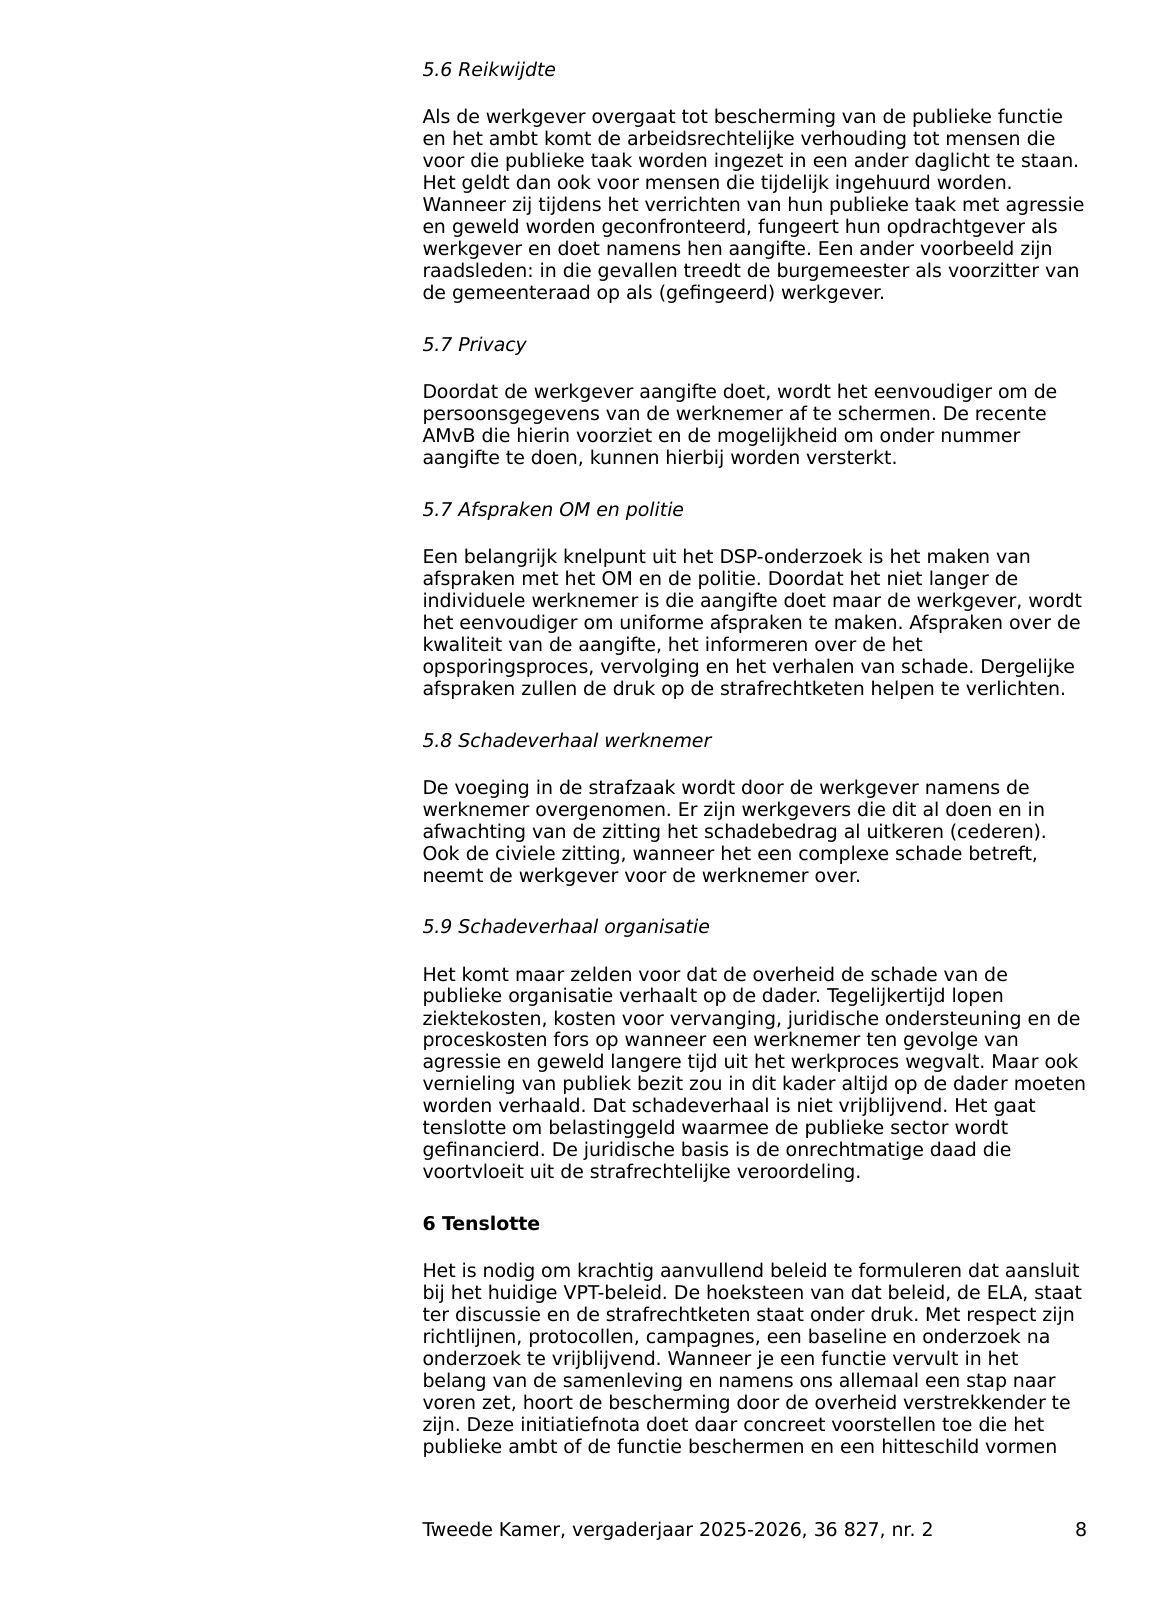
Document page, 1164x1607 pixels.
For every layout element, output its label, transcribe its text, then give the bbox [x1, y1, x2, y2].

subtitle 6 Tenslotte [422, 1213, 1087, 1235]
text Het komt maar zelden voor dat de overheid de schade van de publieke organisatie verhaalt op de dader. Tegelijkertijd lopen ziektekosten, kosten voor vervanging, juridische ondersteuning en de proceskosten fors op wanneer een werknemer ten gevolge van agressie en geweld langere tijd uit het werkproces wegvalt. Maar ook vernieling van publiek bezit zou in dit kader altijd op de dader moeten worden verhaald. Dat schadeverhaal is niet vrijblijvend. Het gaat tenslotte om belastinggeld waarmee de publieke sector wordt gefinancierd. De juridische basis is de onrechtmatige daad die voortvloeit uit de strafrechtelijke veroordeling. [422, 963, 1087, 1183]
text Het is nodig om krachtig aanvullend beleid te formuleren dat aansluit bij het huidige VPT-beleid. De hoeksteen van dat beleid, de ELA, staat ter discussie en de strafrechtketen staat onder druk. Met respect zijn richtlijnen, protocollen, campagnes, een baseline en onderzoek na onderzoek te vrijblijvend. Wanneer je een functie vervult in het belang van de samenleving en namens ons allemaal een stap naar voren zet, hoort de bescherming door de overheid verstrekkender te zijn. Deze initiatiefnota doet daar concreet voorstellen toe die het publieke ambt of de functie beschermen en een hitteschild vormen [422, 1260, 1087, 1458]
subtitle 5.9 Schadeverhaal organisatie [422, 916, 1087, 938]
text Een belangrijk knelpunt uit het DSP-onderzoek is het maken van afspraken met het OM en de politie. Doordat het niet langer de individuele werknemer is die aangifte doet maar de werkgever, wordt het eenvoudiger om uniforme afspraken te maken. Afspraken over de kwaliteit van de aangifte, het informeren over de het opsporingsproces, vervolging en het verhalen van schade. Dergelijke afspraken zullen de druk op de strafrechtketen helpen te verlichten. [422, 546, 1087, 699]
subtitle 5.8 Schadeverhaal werknemer [422, 729, 1087, 752]
text Doordat de werkgever aangifte doet, wordt het eenvoudiger om de persoonsgegevens van de werknemer af te schermen. De recente AMvB die hierin voorziet en de mogelijkheid om onder nummer aangifte te doen, kunnen hierbij worden versterkt. [422, 381, 1087, 469]
text De voeging in de strafzaak wordt door de werkgever namens de werknemer overgenomen. Er zijn werkgevers die dit al doen en in afwachting van de zitting het schadebedrag al uitkeren (cederen). Ook de civiele zitting, wanneer het een complexe schade betreft, neemt de werkgever voor de werknemer over. [422, 777, 1087, 886]
subtitle 5.6 Reikwijdte [422, 59, 1087, 81]
text Als de werkgever overgaat tot bescherming van de publieke functie en het ambt komt de arbeidsrechtelijke verhouding tot mensen die voor die publieke taak worden ingezet in een ander daglicht te staan. Het geldt dan ook voor mensen die tijdelijk ingehuurd worden. Wanneer zij tijdens het verrichten van hun publieke taak met agressie en geweld worden geconfronteerd, fungeert hun opdrachtgever als werkgever en doet namens hen aangifte. Een ander voorbeeld zijn raadsleden: in die gevallen treedt de burgemeester als voorzitter van de gemeenteraad op als (gefingeerd) werkgever. [422, 106, 1087, 304]
subtitle 5.7 Privacy [422, 334, 1087, 356]
subtitle 5.7 Afspraken OM en politie [422, 499, 1087, 521]
